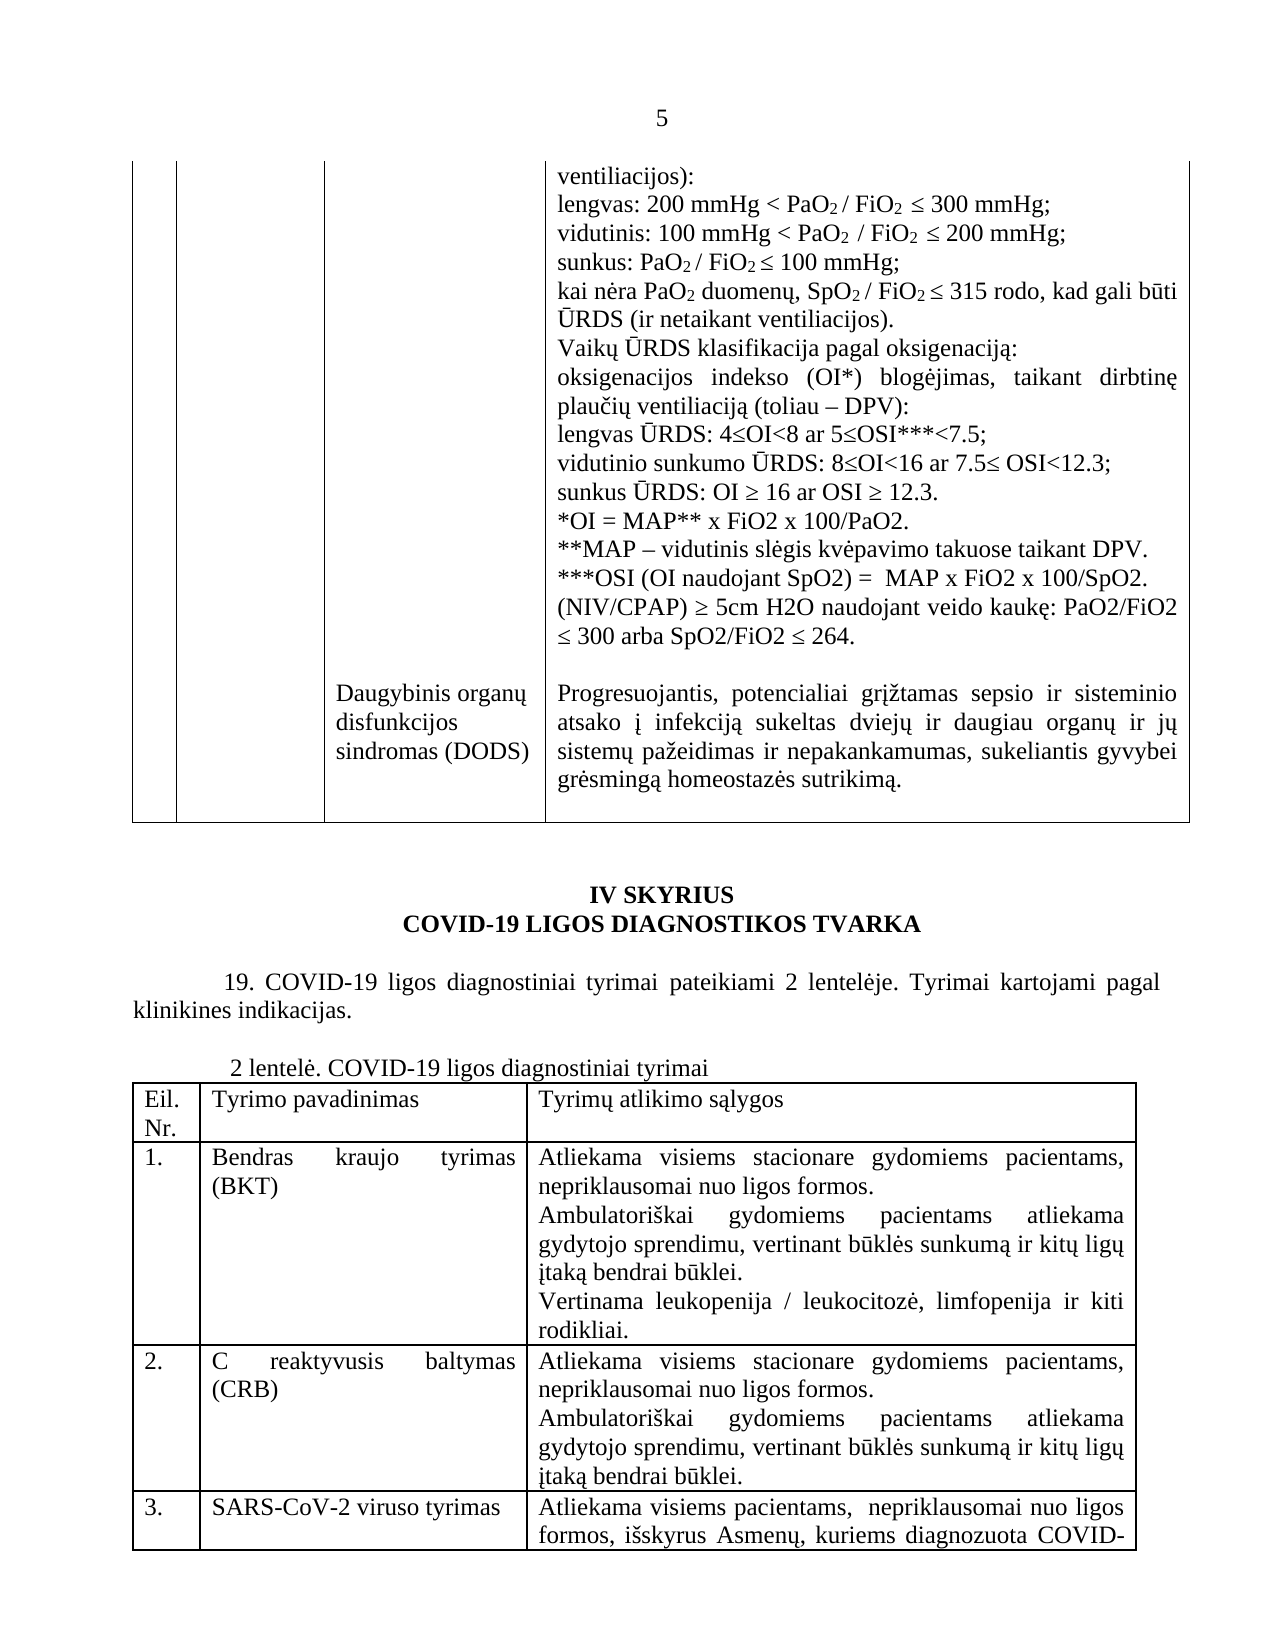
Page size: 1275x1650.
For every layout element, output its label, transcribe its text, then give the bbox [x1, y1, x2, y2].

table_header Eil. Nr. [134, 1084, 199, 1141]
table_cell Atliekama visiems stacionare gydomiems pacientams, nepriklausomai nuo ligos formos. Ambulatoriškai gydomiems pacientams atliekama gydytojo sprendimu, vertinant būklės sunkumą ir kitų ligų įtaką bendrai būklei. Vertinama leukopenija / leukocitozė, limfopenija ir kiti rodikliai. [528, 1143, 1135, 1344]
text 2 lentelė. COVID-19 ligos diagnostiniai tyrimai [133, 1053, 1191, 1082]
table_cell Bendras kraujo tyrimas (BKT) [201, 1143, 526, 1344]
table_header Tyrimų atlikimo sąlygos [528, 1084, 1135, 1141]
table_cell 2. [134, 1346, 199, 1489]
table_cell C reaktyvusis baltymas (CRB) [201, 1346, 526, 1489]
table_cell Atliekama visiems pacientams, nepriklausomai nuo ligos formos, išskyrus Asmenų, kuriems diagnozuota COVID- [528, 1492, 1135, 1549]
table_cell ventiliacijos): lengvas: 200 mmHg < PaO2 / FiO2 ≤ 300 mmHg; vidutinis: 100 mmHg < PaO2 / FiO2 ≤ 200 mmHg; sunkus: PaO2 / FiO2 ≤ 100 mmHg; kai nėra PaO2 duomenų, SpO2 / FiO2 ≤ 315 rodo, kad gali būti ŪRDS (ir netaikant ventiliacijos). Vaikų ŪRDS klasifikacija pagal oksigenaciją: oksigenacijos indekso (OI*) blogėjimas, taikant dirbtinę plaučių ventiliaciją (toliau – DPV): lengvas ŪRDS: 4≤OI<8 ar 5≤OSI***<7.5; vidutinio sunkumo ŪRDS: 8≤OI<16 ar 7.5≤ OSI<12.3; sunkus ŪRDS: OI ≥ 16 ar OSI ≥ 12.3. *OI = MAP** x FiO2 x 100/PaO2. **MAP – vidutinis slėgis kvėpavimo takuose taikant DPV. ***OSI (OI naudojant SpO2) = MAP x FiO2 x 100/SpO2. (NIV/CPAP) ≥ 5cm H2O naudojant veido kaukę: PaO2/FiO2 ≤ 300 arba SpO2/FiO2 ≤ 264. [546, 161, 1189, 678]
text 19. COVID-19 ligos diagnostiniai tyrimai pateikiami 2 lentelėje. Tyrimai kartojami pagal klinikines indikacijas. [133, 967, 1161, 1024]
table_cell 1. [134, 1143, 199, 1344]
table_cell Atliekama visiems stacionare gydomiems pacientams, nepriklausomai nuo ligos formos. Ambulatoriškai gydomiems pacientams atliekama gydytojo sprendimu, vertinant būklės sunkumą ir kitų ligų įtaką bendrai būklei. [528, 1346, 1135, 1489]
table_cell [325, 161, 545, 678]
table_cell Progresuojantis, potencialiai grįžtamas sepsio ir sisteminio atsako į infekciją sukeltas dviejų ir daugiau organų ir jų sistemų pažeidimas ir nepakankamumas, sukeliantis gyvybei grėsmingą homeostazės sutrikimą. [546, 678, 1189, 822]
table_cell [133, 678, 176, 822]
text COVID-19 ligos DIAGNOSTIKOS TVARKA [133, 909, 1191, 938]
table_header Tyrimo pavadinimas [201, 1084, 526, 1141]
table_cell Daugybinis organų disfunkcijos sindromas (DODS) [325, 678, 545, 822]
table_cell [177, 161, 324, 678]
table_cell SARS-CoV-2 viruso tyrimas [201, 1492, 526, 1549]
table_cell [177, 678, 324, 822]
table_cell [133, 161, 176, 678]
table_cell 3. [134, 1492, 199, 1549]
text IV SKYRIUS [133, 881, 1191, 909]
